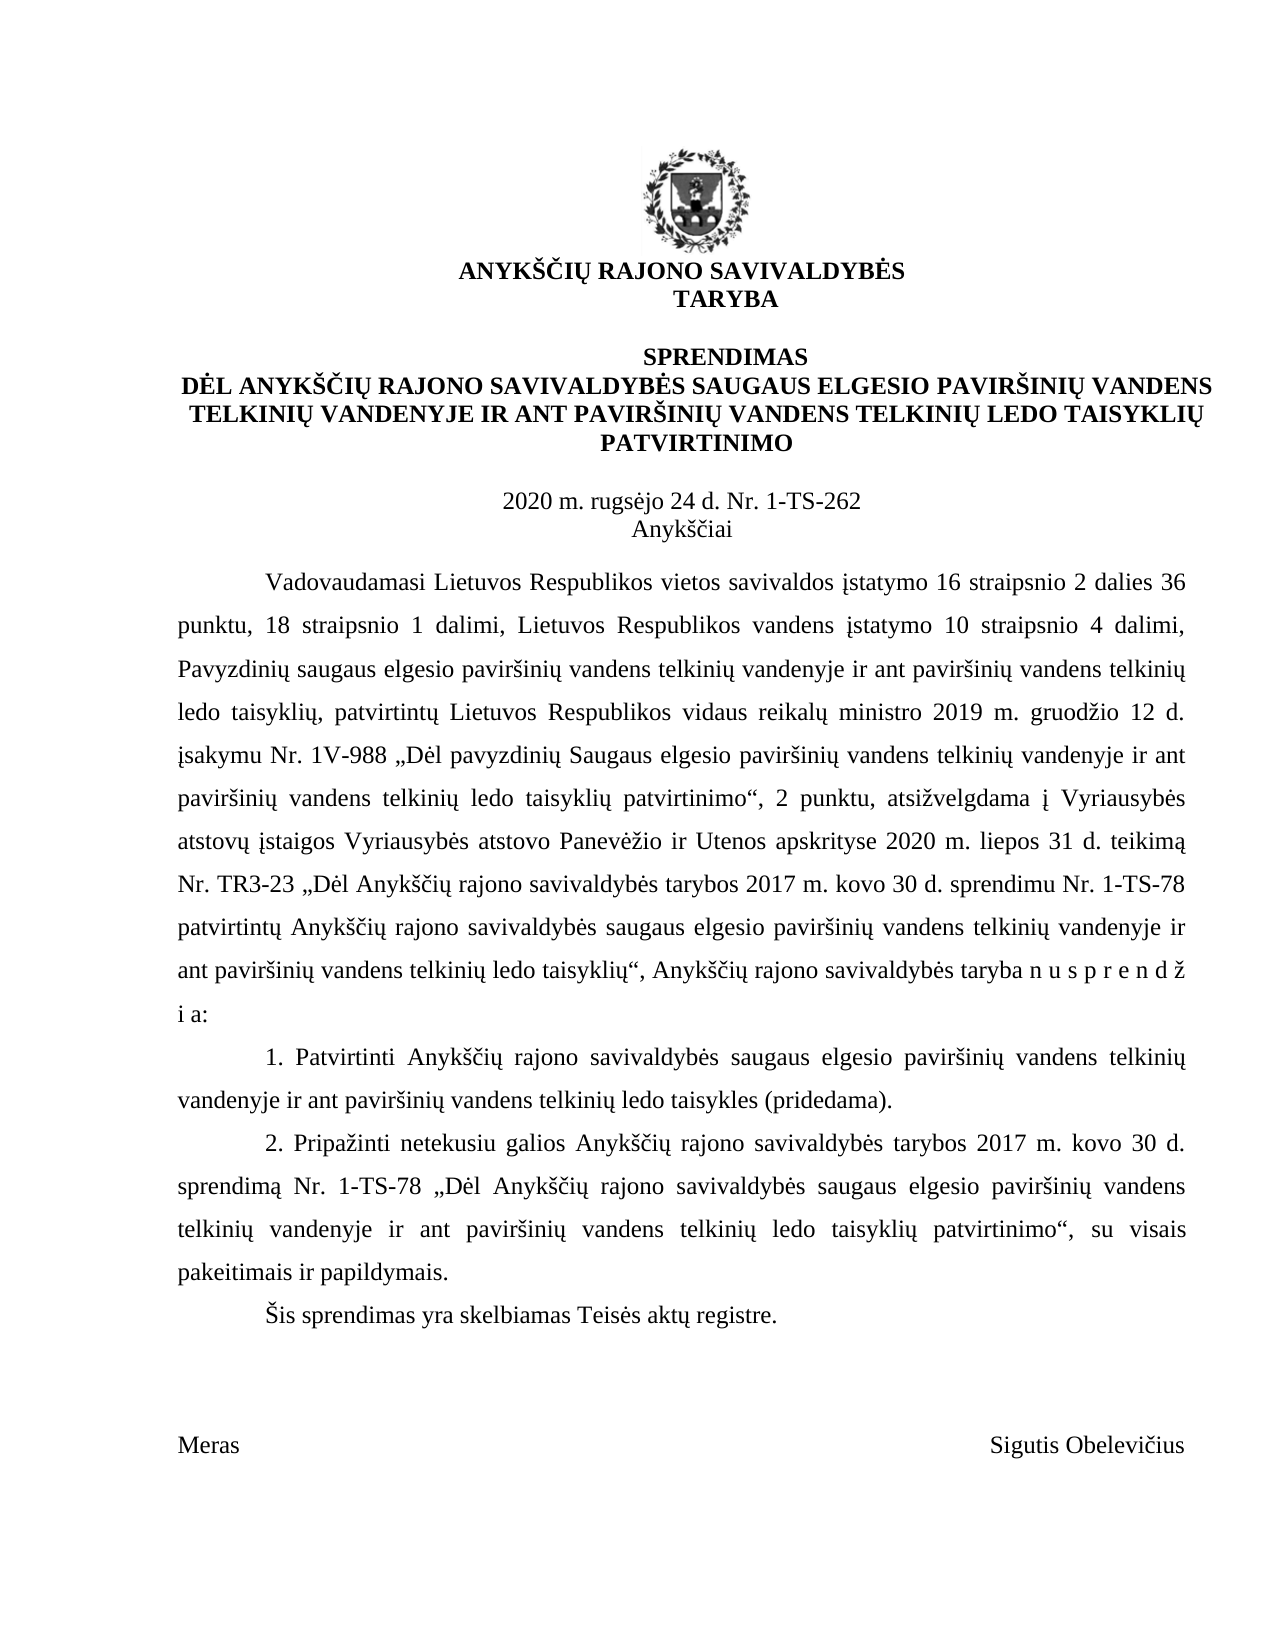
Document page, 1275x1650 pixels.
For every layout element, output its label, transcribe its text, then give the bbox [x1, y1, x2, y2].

text 2020 m. rugsėjo 24 d. Nr. 1-TS-262 [177, 486, 1186, 514]
text ANYKŠČIŲ RAJONO SAVIVALDYBĖS [177, 256, 1186, 284]
text 1. Patvirtinti Anykščių rajono savivaldybės saugaus elgesio paviršinių vandens telkinių vandenyje ir ant paviršinių vandens telkinių ledo taisykles (pridedama). [177, 1042, 1186, 1114]
text Anykščiai [177, 514, 1186, 543]
text SPRENDIMAS [177, 342, 1186, 371]
text DĖL ANYKŠČIŲ RAJONO SAVIVALDYBĖS SAUGAUS ELGESIO PAVIRŠINIŲ VANDENS TELKINIŲ VANDENYJE IR ANT PAVIRŠINIŲ VANDENS TELKINIŲ LEDO TAISYKLIŲ PATVIRTINIMO [177, 371, 1216, 457]
text TARYBA [177, 284, 1186, 313]
text Meras Sigutis Obelevičius [177, 1430, 1186, 1459]
text 2. Pripažinti netekusiu galios Anykščių rajono savivaldybės tarybos 2017 m. kovo 30 d. sprendimą Nr. 1-TS-78 „Dėl Anykščių rajono savivaldybės saugaus elgesio paviršinių vandens telkinių vandenyje ir ant paviršinių vandens telkinių ledo taisyklių patvirtinimo“, su visais pakeitimais ir papildymais. [177, 1128, 1186, 1286]
text Vadovaudamasi Lietuvos Respublikos vietos savivaldos įstatymo 16 straipsnio 2 dalies 36 punktu, 18 straipsnio 1 dalimi, Lietuvos Respublikos vandens įstatymo 10 straipsnio 4 dalimi, Pavyzdinių saugaus elgesio paviršinių vandens telkinių vandenyje ir ant paviršinių vandens telkinių ledo taisyklių, patvirtintų Lietuvos Respublikos vidaus reikalų ministro 2019 m. gruodžio 12 d. įsakymu Nr. 1V-988 „Dėl pavyzdinių Saugaus elgesio paviršinių vandens telkinių vandenyje ir ant paviršinių vandens telkinių ledo taisyklių patvirtinimo“, 2 punktu, atsižvelgdama į Vyriausybės atstovų įstaigos Vyriausybės atstovo Panevėžio ir Utenos apskrityse 2020 m. liepos 31 d. teikimą Nr. TR3-23 „Dėl Anykščių rajono savivaldybės tarybos 2017 m. kovo 30 d. sprendimu Nr. 1-TS-78 patvirtintų Anykščių rajono savivaldybės saugaus elgesio paviršinių vandens telkinių vandenyje ir ant paviršinių vandens telkinių ledo taisyklių“, Anykščių rajono savivaldybės taryba n u s p r e n d ž i a: [177, 567, 1186, 1027]
text Šis sprendimas yra skelbiamas Teisės aktų registre. [177, 1301, 1186, 1329]
